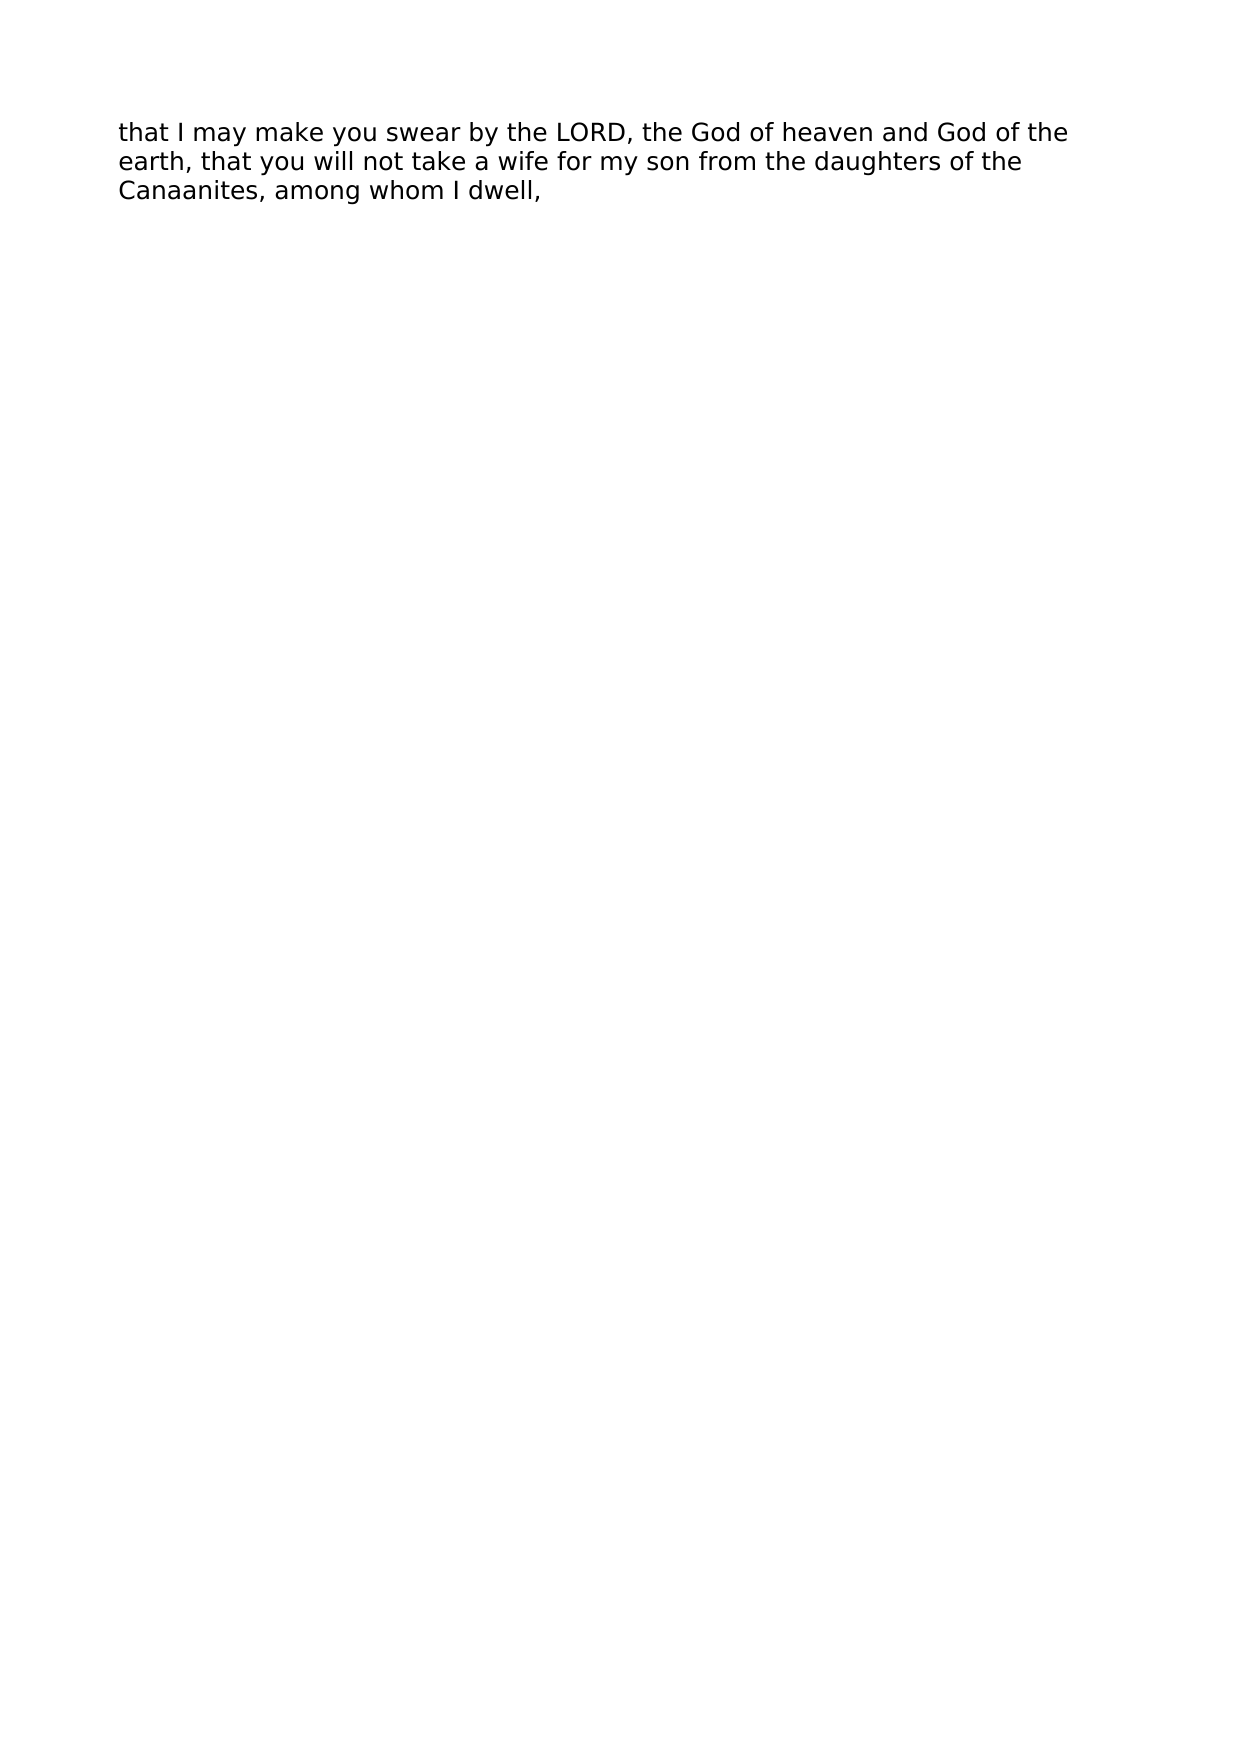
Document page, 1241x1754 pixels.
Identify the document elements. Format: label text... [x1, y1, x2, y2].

text that I may make you swear by the LORD, the God of heaven and God of the earth, that you will not take a wife for my son from the daughters of the Canaanites, among whom I dwell, [118, 118, 1122, 206]
